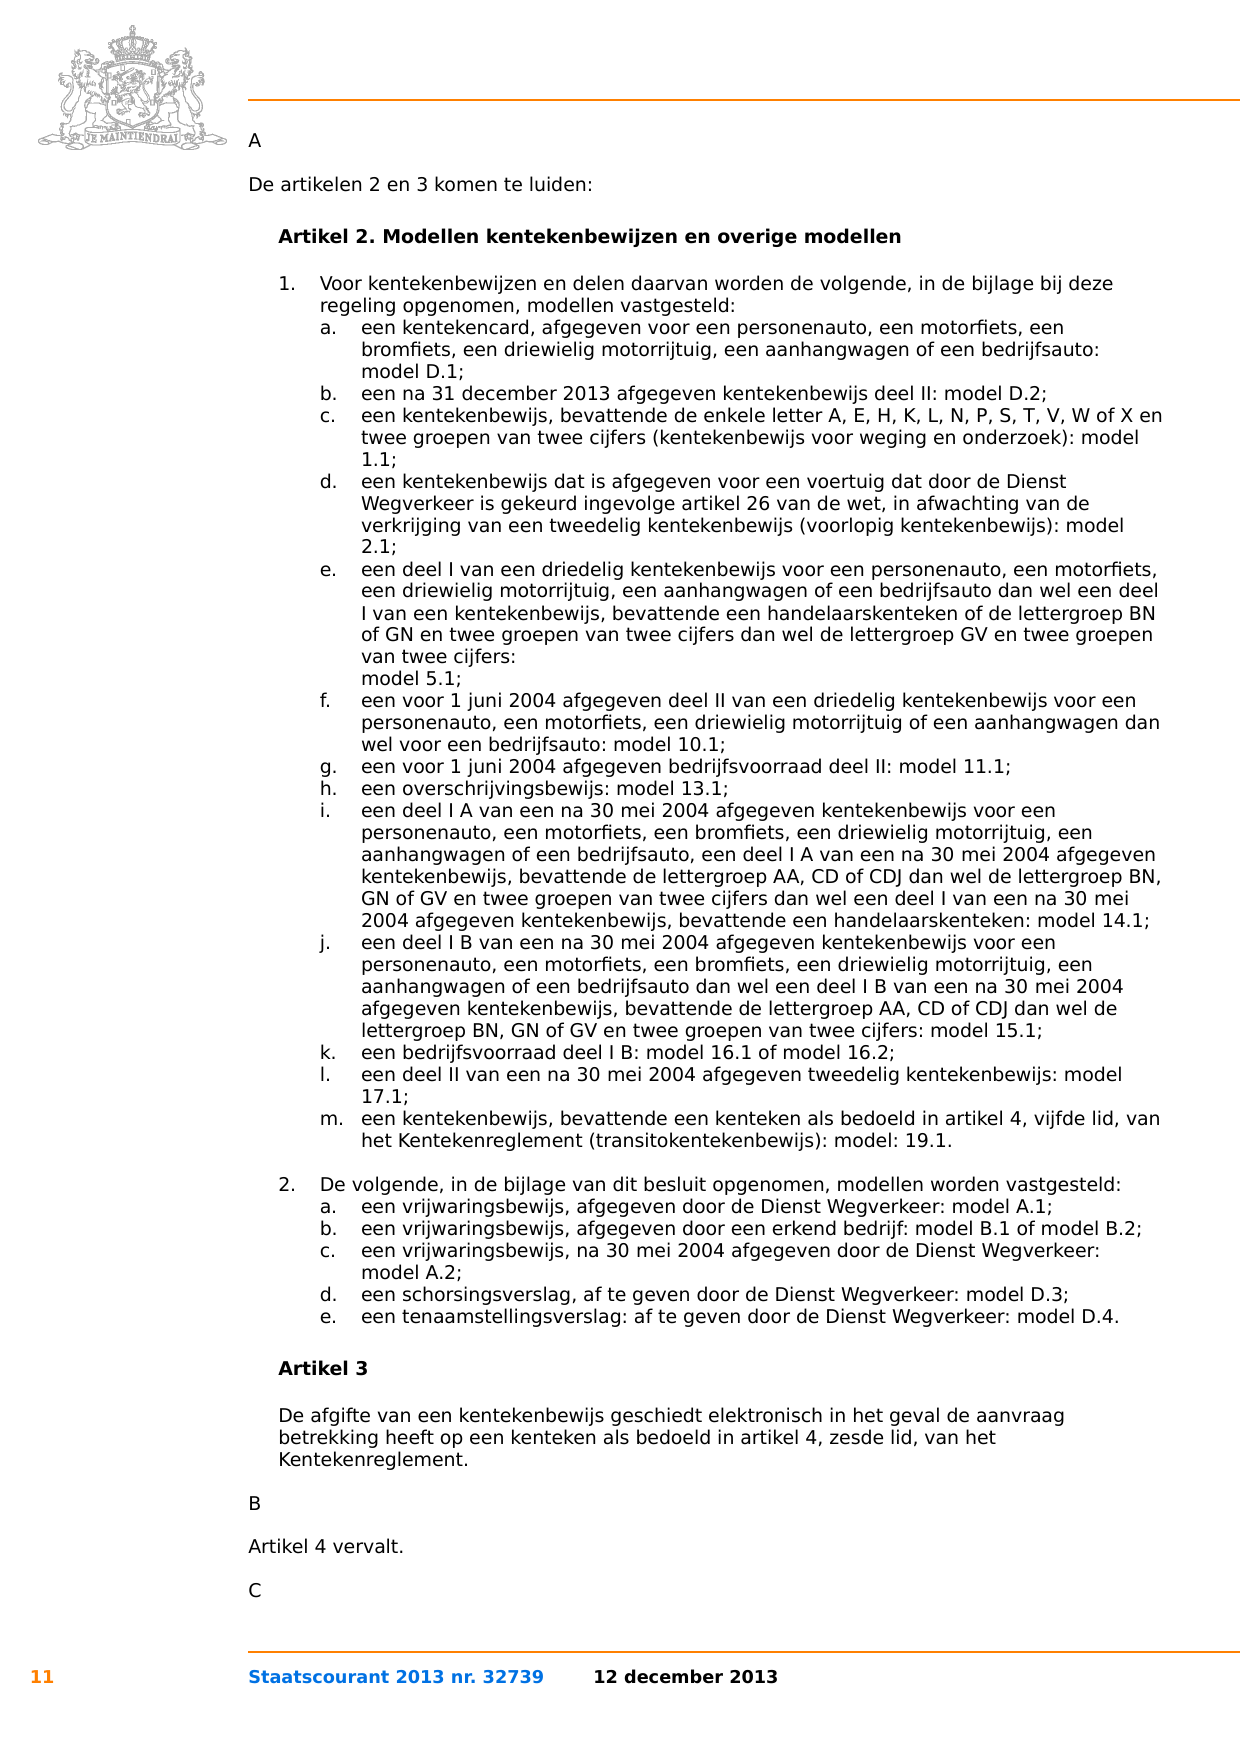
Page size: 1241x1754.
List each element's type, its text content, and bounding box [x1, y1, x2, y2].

text A [248, 130, 1163, 152]
text 2. De volgende, in de bijlage van dit besluit opgenomen, modellen worden vastgesteld: [278, 1174, 1163, 1196]
text a. een vrijwaringsbewijs, afgegeven door de Dienst Wegverkeer: model A.1; [319, 1196, 1163, 1218]
text d. een kentekenbewijs dat is afgegeven voor een voertuig dat door de Dienst Wegverkeer is gekeurd ingevolge artikel 26 van de wet, in afwachting van de verkrijging van een tweedelig kentekenbewijs (voorlopig kentekenbewijs): model 2.1; [319, 471, 1163, 558]
text e. een deel I van een driedelig kentekenbewijs voor een personenauto, een motorfiets, een driewielig motorrijtuig, een aanhangwagen of een bedrijfsauto dan wel een deel I van een kentekenbewijs, bevattende een handelaarskenteken of de lettergroep BN of GN en twee groepen van twee cijfers dan wel de lettergroep GV en twee groepen van twee cijfers: [319, 558, 1163, 668]
text f. een voor 1 juni 2004 afgegeven deel II van een driedelig kentekenbewijs voor een personenauto, een motorfiets, een driewielig motorrijtuig of een aanhangwagen dan wel voor een bedrijfsauto: model 10.1; [319, 690, 1163, 756]
text k. een bedrijfsvoorraad deel I B: model 16.1 of model 16.2; [319, 1042, 1163, 1064]
text De afgifte van een kentekenbewijs geschiedt elektronisch in het geval de aanvraag betrekking heeft op een kenteken als bedoeld in artikel 4, zesde lid, van het Kentekenreglement. [278, 1404, 1163, 1471]
picture [38, 25, 227, 150]
text 1. Voor kentekenbewijzen en delen daarvan worden de volgende, in de bijlage bij deze regeling opgenomen, modellen vastgesteld: [278, 273, 1163, 317]
text a. een kentekencard, afgegeven voor een personenauto, een motorfiets, een bromfiets, een driewielig motorrijtuig, een aanhangwagen of een bedrijfsauto: model D.1; [319, 317, 1163, 383]
text model 5.1; [361, 668, 1163, 690]
text b. een vrijwaringsbewijs, afgegeven door een erkend bedrijf: model B.1 of model B.2; [319, 1218, 1163, 1240]
text l. een deel II van een na 30 mei 2004 afgegeven tweedelig kentekenbewijs: model 17.1; [319, 1064, 1163, 1108]
text g. een voor 1 juni 2004 afgegeven bedrijfsvoorraad deel II: model 11.1; [319, 756, 1163, 778]
text De artikelen 2 en 3 komen te luiden: [248, 174, 1163, 196]
text e. een tenaamstellingsverslag: af te geven door de Dienst Wegverkeer: model D.4. [319, 1306, 1163, 1328]
text j. een deel I B van een na 30 mei 2004 afgegeven kentekenbewijs voor een personenauto, een motorfiets, een bromfiets, een driewielig motorrijtuig, een aanhangwagen of een bedrijfsauto dan wel een deel I B van een na 30 mei 2004 afgegeven kentekenbewijs, bevattende de lettergroep AA, CD of CDJ dan wel de lettergroep BN, GN of GV en twee groepen van twee cijfers: model 15.1; [319, 932, 1163, 1042]
text d. een schorsingsverslag, af te geven door de Dienst Wegverkeer: model D.3; [319, 1284, 1163, 1306]
text c. een kentekenbewijs, bevattende de enkele letter A, E, H, K, L, N, P, S, T, V, W of X en twee groepen van twee cijfers (kentekenbewijs voor weging en onderzoek): model 1.1; [319, 404, 1163, 471]
text c. een vrijwaringsbewijs, na 30 mei 2004 afgegeven door de Dienst Wegverkeer: model A.2; [319, 1240, 1163, 1284]
text C [248, 1580, 1163, 1602]
text Artikel 4 vervalt. [248, 1536, 1163, 1558]
text i. een deel I A van een na 30 mei 2004 afgegeven kentekenbewijs voor een personenauto, een motorfiets, een bromfiets, een driewielig motorrijtuig, een aanhangwagen of een bedrijfsauto, een deel I A van een na 30 mei 2004 afgegeven kentekenbewijs, bevattende de lettergroep AA, CD of CDJ dan wel de lettergroep BN, GN of GV en twee groepen van twee cijfers dan wel een deel I van een na 30 mei 2004 afgegeven kentekenbewijs, bevattende een handelaarskenteken: model 14.1; [319, 800, 1163, 932]
subtitle Artikel 3 [278, 1358, 1163, 1379]
text h. een overschrijvingsbewijs: model 13.1; [319, 778, 1163, 800]
text m. een kentekenbewijs, bevattende een kenteken als bedoeld in artikel 4, vijfde lid, van het Kentekenreglement (transitokentekenbewijs): model: 19.1. [319, 1108, 1163, 1152]
text B [248, 1492, 1163, 1514]
subtitle Artikel 2. Modellen kentekenbewijzen en overige modellen [278, 226, 1163, 248]
text b. een na 31 december 2013 afgegeven kentekenbewijs deel II: model D.2; [319, 383, 1163, 404]
